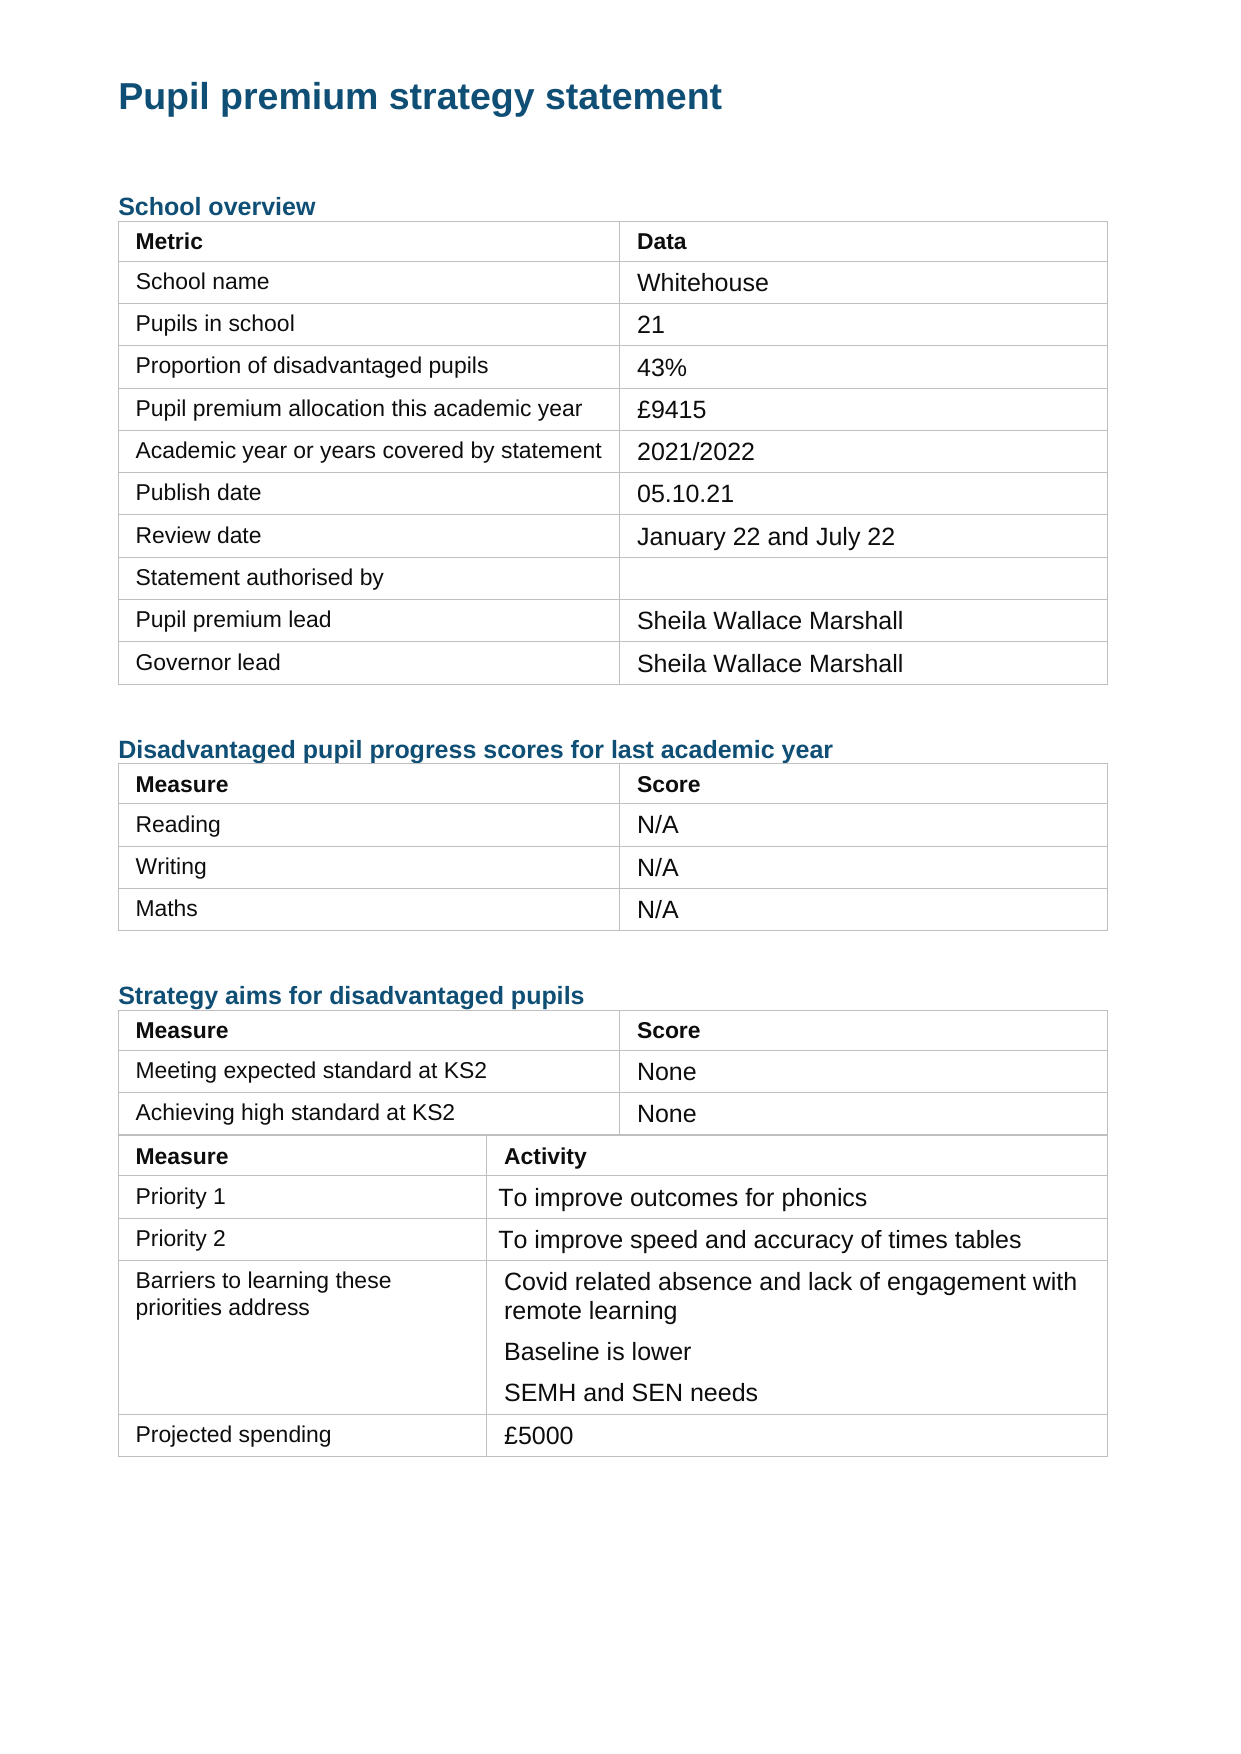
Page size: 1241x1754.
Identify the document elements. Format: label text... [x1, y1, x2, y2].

table_cell None [620, 1051, 1107, 1092]
table_header Score [620, 1011, 1107, 1050]
table_cell Maths [119, 889, 619, 930]
table_cell 21 [620, 304, 1107, 345]
table_cell 05.10.21 [620, 473, 1107, 514]
table_cell N/A [620, 847, 1107, 888]
table_cell Reading [119, 804, 619, 846]
table_cell Pupil premium lead [119, 600, 619, 641]
table_cell Pupil premium allocation this academic year [119, 389, 619, 430]
table_cell Projected spending [119, 1415, 486, 1456]
subtitle Pupil premium strategy statement [118, 74, 1107, 117]
table_cell Priority 2 [119, 1219, 486, 1260]
table_header Score [620, 764, 1107, 803]
table_cell None [620, 1093, 1107, 1134]
subtitle School overview [118, 192, 1107, 221]
table_cell 2021/2022 [620, 431, 1107, 472]
table_cell Statement authorised by [119, 558, 619, 599]
table_cell Barriers to learning these priorities address [119, 1261, 486, 1413]
subtitle Disadvantaged pupil progress scores for last academic year [118, 734, 1107, 763]
table_header Measure [119, 764, 619, 803]
table_header Activity [487, 1136, 1107, 1175]
table_cell [620, 558, 1107, 599]
table_cell Priority 1 [119, 1176, 486, 1218]
table_cell Writing [119, 847, 619, 888]
table_cell Sheila Wallace Marshall [620, 600, 1107, 641]
table_cell Proportion of disadvantaged pupils [119, 346, 619, 387]
table_cell Covid related absence and lack of engagement with remote learning Baseline is lower SEMH and SEN needs [487, 1261, 1107, 1413]
table_header Measure [119, 1011, 619, 1050]
table_cell Sheila Wallace Marshall [620, 642, 1107, 683]
table_cell Pupils in school [119, 304, 619, 345]
table_cell N/A [620, 804, 1107, 846]
table_cell Whitehouse [620, 262, 1107, 303]
table_cell January 22 and July 22 [620, 515, 1107, 557]
table_cell To improve speed and accuracy of times tables [487, 1219, 1107, 1260]
table_header Measure [119, 1136, 486, 1175]
table_cell £5000 [487, 1415, 1107, 1456]
table_cell Publish date [119, 473, 619, 514]
table_cell To improve outcomes for phonics [487, 1176, 1107, 1218]
table_cell Academic year or years covered by statement [119, 431, 619, 472]
subtitle Strategy aims for disadvantaged pupils [118, 981, 1107, 1010]
table_header Metric [119, 222, 619, 261]
table_cell Review date [119, 515, 619, 557]
table_cell £9415 [620, 389, 1107, 430]
table_cell Achieving high standard at KS2 [119, 1093, 619, 1134]
table_cell Meeting expected standard at KS2 [119, 1051, 619, 1092]
table_header Data [620, 222, 1107, 261]
table_cell N/A [620, 889, 1107, 930]
table_cell 43% [620, 346, 1107, 387]
table_cell School name [119, 262, 619, 303]
table_cell Governor lead [119, 642, 619, 683]
